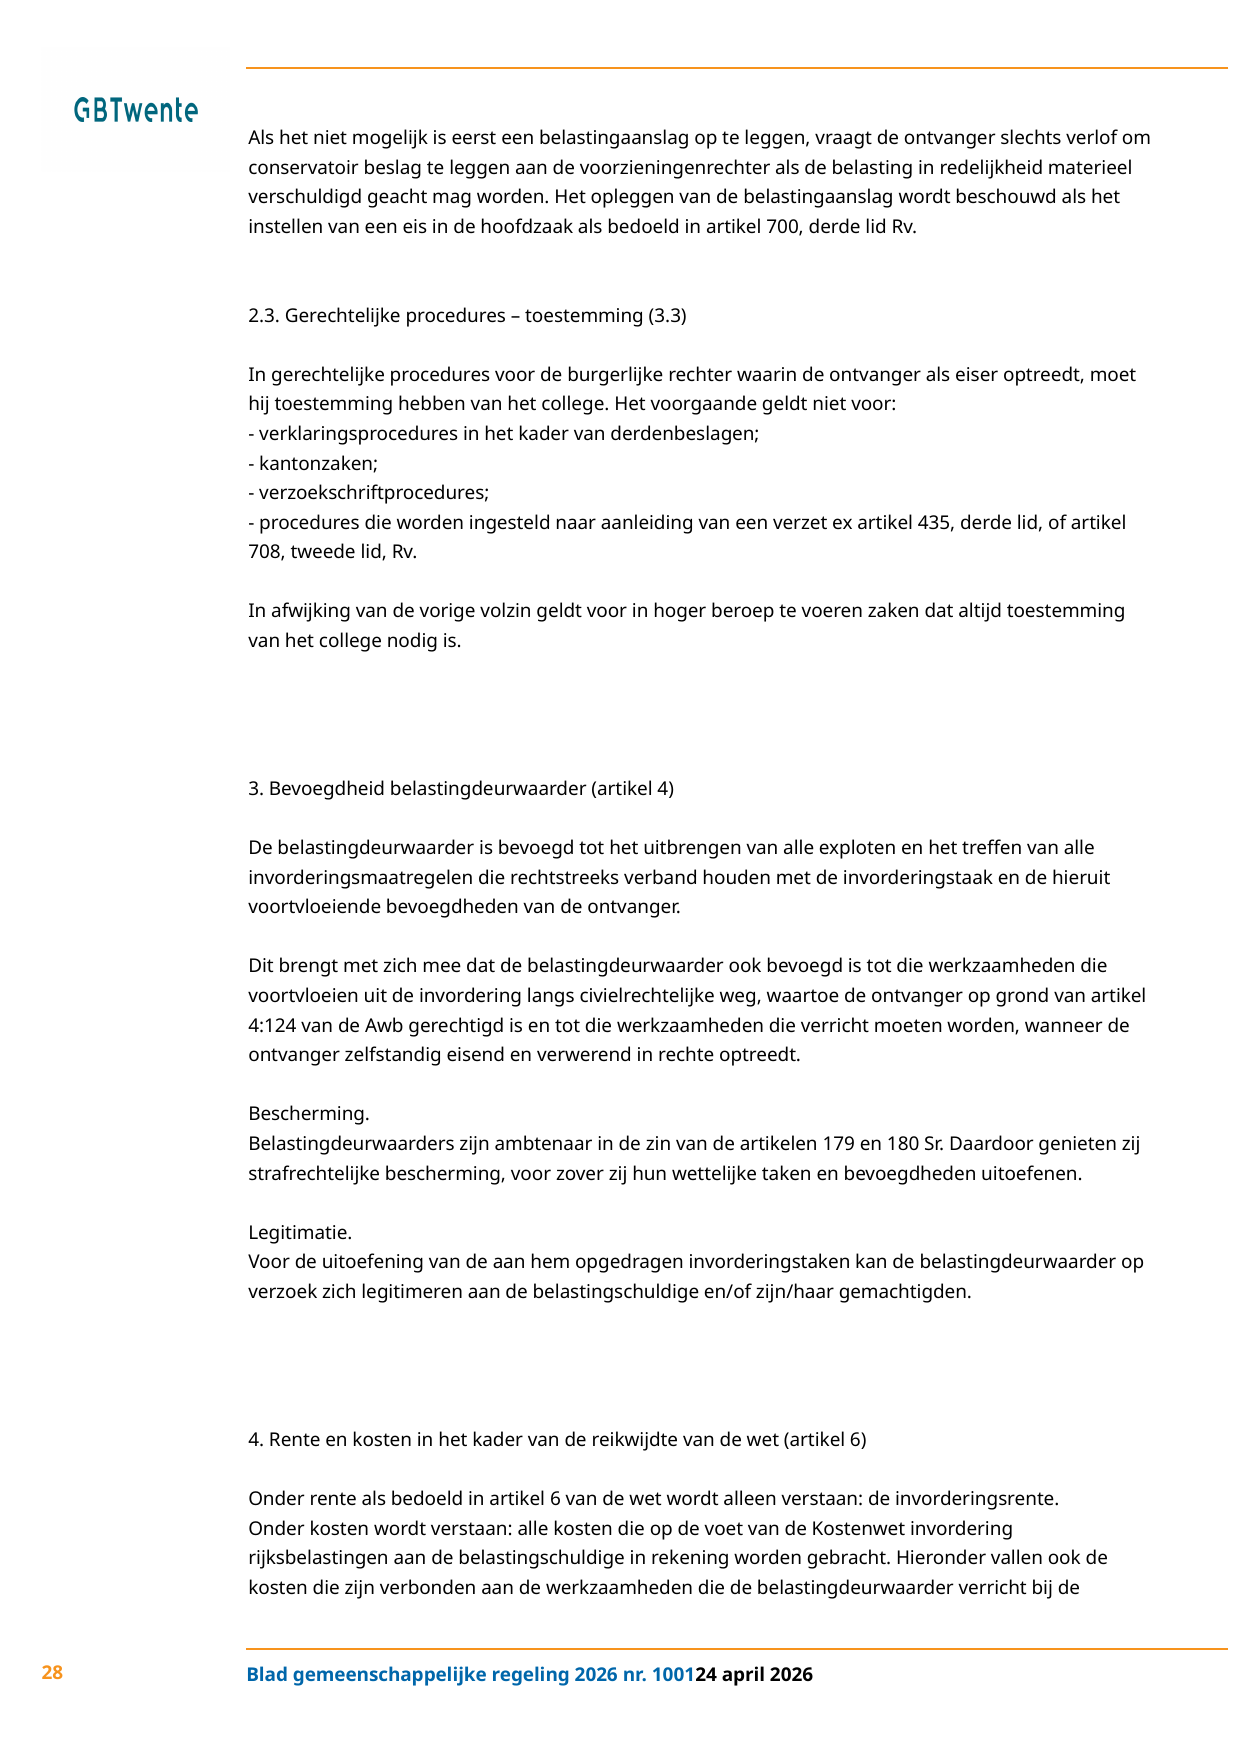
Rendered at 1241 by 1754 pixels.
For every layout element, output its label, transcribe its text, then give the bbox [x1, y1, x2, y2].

picture [41, 47, 231, 172]
text 3. Bevoegdheid belastingdeurwaarder (artikel 4) [248, 775, 1152, 801]
text - verzoekschriftprocedures; [248, 479, 1152, 505]
text 2.3. Gerechtelijke procedures – toestemming (3.3) [248, 302, 1152, 328]
text 4. Rente en kosten in het kader van de reikwijdte van de wet (artikel 6) [248, 1426, 1152, 1452]
text Belastingdeurwaarders zijn ambtenaar in de zin van de artikelen 179 en 180 Sr. Daardoor genieten zij strafrechtelijke bescherming, voor zover zij hun wettelijke taken en bevoegdheden uitoefenen. [248, 1130, 1152, 1186]
text In afwijking van de vorige volzin geldt voor in hoger beroep te voeren zaken dat altijd toestemming van het college nodig is. [248, 598, 1152, 653]
text Onder rente als bedoeld in artikel 6 van de wet wordt alleen verstaan: de invorderingsrente. [248, 1485, 1152, 1511]
text Legitimatie. [248, 1219, 1152, 1245]
text Dit brengt met zich mee dat de belastingdeurwaarder ook bevoegd is tot die werkzaamheden die voortvloeien uit de invordering langs civielrechtelijke weg, waartoe de ontvanger op grond van artikel 4:124 van de Awb gerechtigd is en tot die werkzaamheden die verricht moeten worden, wanneer de ontvanger zelfstandig eisend en verwerend in rechte optreedt. [248, 953, 1152, 1067]
text Onder kosten wordt verstaan: alle kosten die op de voet van de Kostenwet invordering rijksbelastingen aan de belastingschuldige in rekening worden gebracht. Hieronder vallen ook de kosten die zijn verbonden aan de werkzaamheden die de belastingdeurwaarder verricht bij de [248, 1515, 1152, 1600]
text In gerechtelijke procedures voor de burgerlijke rechter waarin de ontvanger als eiser optreedt, moet hij toestemming hebben van het college. Het voorgaande geldt niet voor: [248, 361, 1152, 416]
text - verklaringsprocedures in het kader van derdenbeslagen; [248, 420, 1152, 446]
text - procedures die worden ingesteld naar aanleiding van een verzet ex artikel 435, derde lid, of artikel 708, tweede lid, Rv. [248, 509, 1152, 564]
text De belastingdeurwaarder is bevoegd tot het uitbrengen van alle exploten en het treffen van alle invorderingsmaatregelen die rechtstreeks verband houden met de invorderingstaak en de hieruit voortvloeiende bevoegdheden van de ontvanger. [248, 834, 1152, 919]
text Voor de uitoefening van de aan hem opgedragen invorderingstaken kan de belastingdeurwaarder op verzoek zich legitimeren aan de belastingschuldige en/of zijn/haar gemachtigden. [248, 1248, 1152, 1304]
text Als het niet mogelijk is eerst een belastingaanslag op te leggen, vraagt de ontvanger slechts verlof om conservatoir beslag te leggen aan de voorzieningenrechter als de belasting in redelijkheid materieel verschuldigd geacht mag worden. Het opleggen van de belastingaanslag wordt beschouwd als het instellen van een eis in de hoofdzaak als bedoeld in artikel 700, derde lid Rv. [248, 124, 1152, 239]
text - kantonzaken; [248, 450, 1152, 476]
text Bescherming. [248, 1101, 1152, 1126]
